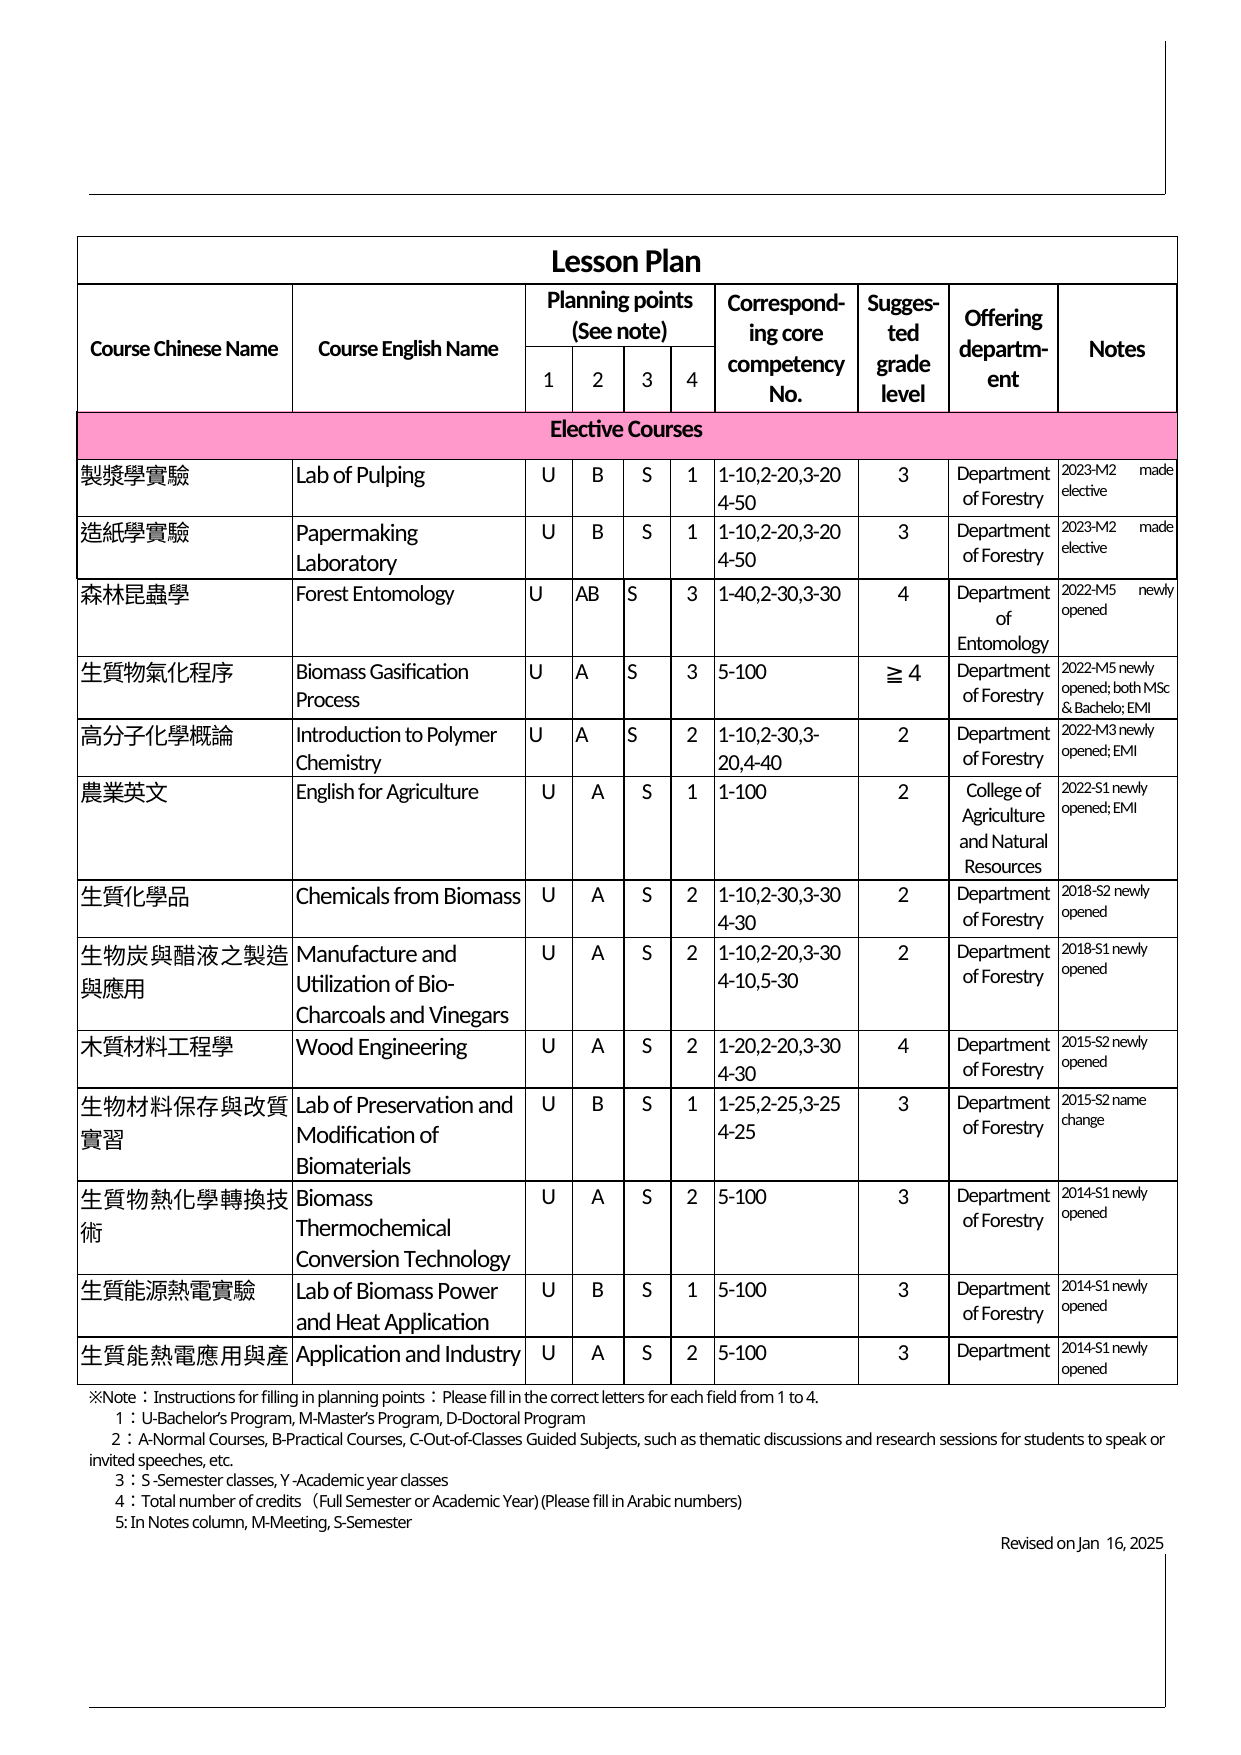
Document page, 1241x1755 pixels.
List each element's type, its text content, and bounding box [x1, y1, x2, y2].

table_cell 3 [672, 657, 714, 718]
table_cell 2022-M5 newly opened [1059, 580, 1177, 656]
table_cell 3 [859, 1338, 948, 1383]
table_cell ≧ 4 [859, 657, 948, 718]
table_cell S [625, 1338, 670, 1383]
table_cell Biomass Gasification Process [293, 657, 525, 718]
table_cell Course English Name [293, 285, 525, 411]
table_cell U [526, 1338, 572, 1383]
table_header Lesson Plan [78, 237, 1177, 283]
table_cell U [526, 517, 572, 578]
table_cell 2023-M2 made elective [1059, 517, 1176, 578]
table_cell S [625, 1089, 670, 1180]
table_cell 木質材料工程學 [78, 1031, 292, 1087]
table_cell 2 [573, 347, 623, 411]
table_cell S [625, 1275, 670, 1336]
table_cell B [573, 1089, 623, 1180]
table_cell 3 [625, 347, 670, 411]
table_cell 2022-S1 newly opened; EMI [1059, 777, 1177, 879]
table_cell 1-25,2-25,3-25 4-25 [715, 1089, 858, 1180]
table_cell Notes [1059, 285, 1176, 411]
table_cell 3 [859, 1182, 948, 1273]
table_cell 2 [672, 938, 714, 1030]
table_cell B [573, 517, 623, 578]
table_cell 2 [672, 1338, 714, 1383]
table_cell 2023-M2 made elective [1059, 460, 1176, 516]
table_cell 4 [672, 347, 714, 411]
table_cell Lab of Biomass Power and Heat Application [293, 1275, 525, 1336]
table_cell 2015-S2 newly opened [1059, 1031, 1177, 1087]
table_cell S [624, 517, 670, 578]
table_cell S [625, 1031, 670, 1087]
table_cell 生物材料保存與改質實習 [78, 1089, 292, 1180]
table_cell A [573, 1182, 623, 1273]
table_cell Sugges-ted grade level [859, 285, 948, 411]
table_cell S [625, 777, 670, 879]
table_cell U [526, 1182, 572, 1273]
table_cell 2 [672, 881, 714, 937]
table_cell A [573, 657, 623, 718]
table_cell 5-100 [715, 657, 858, 718]
table_cell Department of Forestry [950, 881, 1058, 937]
table_cell A [573, 881, 623, 937]
table_cell 生質能熱電應用與產 [78, 1338, 292, 1383]
table_cell 2014-S1 newly opened [1059, 1182, 1177, 1273]
table_cell 3 [859, 1089, 948, 1180]
table_cell Correspond-ing core competency No. [716, 285, 857, 411]
table_cell Application and Industry [293, 1338, 525, 1383]
table_cell 4 [859, 580, 948, 656]
table_cell 生質化學品 [78, 881, 292, 937]
table_cell U [526, 1275, 572, 1336]
table_cell U [526, 938, 572, 1030]
table_cell Department of Forestry [950, 720, 1058, 776]
table_cell 1-10,2-20,3-20 4-50 [715, 517, 858, 578]
table_cell A [573, 1338, 623, 1383]
table_cell 1 [526, 347, 572, 411]
table_cell Department [950, 1338, 1058, 1383]
table_cell Biomass Thermochemical Conversion Technology [293, 1182, 525, 1273]
table_cell Planning points (See note) [526, 285, 714, 346]
table_cell Chemicals from Biomass [293, 881, 525, 937]
table_cell 2015-S2 name change [1059, 1089, 1177, 1180]
table_cell 生質能源熱電實驗 [78, 1275, 292, 1336]
table_cell 2014-S1 newly opened [1059, 1275, 1177, 1336]
table_cell S [625, 881, 670, 937]
table_cell Forest Entomology [293, 580, 525, 656]
table_cell U [526, 1031, 572, 1087]
table_cell Department of Forestry [950, 1031, 1058, 1087]
table_cell Papermaking Laboratory [293, 517, 525, 578]
table_cell 1 [671, 460, 714, 516]
table_cell Wood Engineering [293, 1031, 525, 1087]
table_cell 5-100 [715, 1182, 858, 1273]
table_cell 製漿學實驗 [78, 460, 292, 516]
table_cell College of Agriculture and Natural Resources [950, 777, 1058, 879]
table_cell 5-100 [715, 1275, 858, 1336]
table_cell Department of Forestry [950, 938, 1058, 1030]
table_cell U [526, 580, 572, 656]
table_cell 生質物氣化程序 [78, 657, 292, 718]
table_cell 4 [859, 1031, 948, 1087]
table_cell Elective Courses [78, 413, 1177, 459]
table_cell U [526, 657, 572, 718]
table_cell 3 [859, 1275, 948, 1336]
table_cell 農業英文 [78, 777, 292, 879]
table_cell Offering departm-ent [950, 285, 1057, 411]
table_cell 5-100 [715, 1338, 858, 1383]
table_cell Manufacture and Utilization of Bio-Charcoals and Vinegars [293, 938, 525, 1030]
table_cell A [573, 777, 623, 879]
table_cell 生質物熱化學轉換技術 [78, 1182, 292, 1273]
table_cell Lab of Preservation and Modification of Biomaterials [293, 1089, 525, 1180]
table_cell 2 [859, 938, 948, 1030]
table_cell 2022-M5 newly opened; both MSc & Bachelo; EMI [1059, 657, 1177, 718]
table_cell 1 [672, 1275, 714, 1336]
table_cell B [573, 460, 623, 516]
table_cell U [526, 1089, 572, 1180]
table_cell Department of Forestry [950, 1089, 1058, 1180]
table_cell S [624, 460, 670, 516]
table_cell 3 [859, 517, 948, 578]
table_cell 2 [859, 881, 948, 937]
table_cell S [625, 657, 670, 718]
table_cell 1-10,2-20,3-20 4-50 [715, 460, 858, 516]
table_cell Lab of Pulping [293, 460, 525, 516]
table_cell 3 [672, 580, 714, 656]
table_cell Department of Entomology [950, 580, 1058, 656]
table_cell Course Chinese Name [78, 285, 292, 411]
table_cell A [573, 1031, 623, 1087]
table_cell AB [573, 580, 623, 656]
table_cell A [573, 938, 623, 1030]
table_cell Department of Forestry [950, 657, 1058, 718]
table_cell 1 [672, 777, 714, 879]
table_cell English for Agriculture [293, 777, 525, 879]
table_cell S [625, 720, 670, 776]
table_cell Introduction to Polymer Chemistry [293, 720, 525, 776]
table_cell U [526, 460, 572, 516]
table_cell A [573, 720, 623, 776]
table_cell 3 [859, 460, 948, 516]
table_cell Department of Forestry [950, 1275, 1058, 1336]
table_cell 1 [672, 1089, 714, 1180]
table_cell 2022-M3 newly opened; EMI [1059, 720, 1177, 776]
table_cell 1 [671, 517, 714, 578]
table_cell 1-10,2-20,3-30 4-10,5-30 [715, 938, 858, 1030]
table_cell Department of Forestry [949, 460, 1058, 516]
table_cell 1-100 [715, 777, 858, 879]
table_cell 2018-S1 newly opened [1059, 938, 1177, 1030]
table_cell U [526, 720, 572, 776]
table_cell 造紙學實驗 [78, 517, 292, 578]
table_cell 生物炭與醋液之製造與應用 [78, 938, 292, 1030]
table_cell S [625, 580, 670, 656]
table_cell S [625, 938, 670, 1030]
table_cell 1-10,2-30,3-30 4-30 [715, 881, 858, 937]
table_cell 2 [859, 777, 948, 879]
table_cell B [573, 1275, 623, 1336]
table_cell 2 [672, 1031, 714, 1087]
table_cell 森林昆蟲學 [78, 580, 292, 656]
table_cell 1-40,2-30,3-30 [715, 580, 858, 656]
table_cell U [526, 881, 572, 937]
table_cell 2 [859, 720, 948, 776]
table_cell S [625, 1182, 670, 1273]
table_cell 2 [672, 1182, 714, 1273]
table_cell Department of Forestry [949, 517, 1058, 578]
table_cell 2 [672, 720, 714, 776]
table_cell 高分子化學概論 [78, 720, 292, 776]
table_cell Department of Forestry [950, 1182, 1058, 1273]
table_cell 2014-S1 newly opened [1059, 1338, 1177, 1383]
table_cell 2018-S2 newly opened [1059, 881, 1177, 937]
table_cell 1-10,2-30,3-20,4-40 [715, 720, 858, 776]
table_cell U [526, 777, 572, 879]
table_cell 1-20,2-20,3-30 4-30 [715, 1031, 858, 1087]
